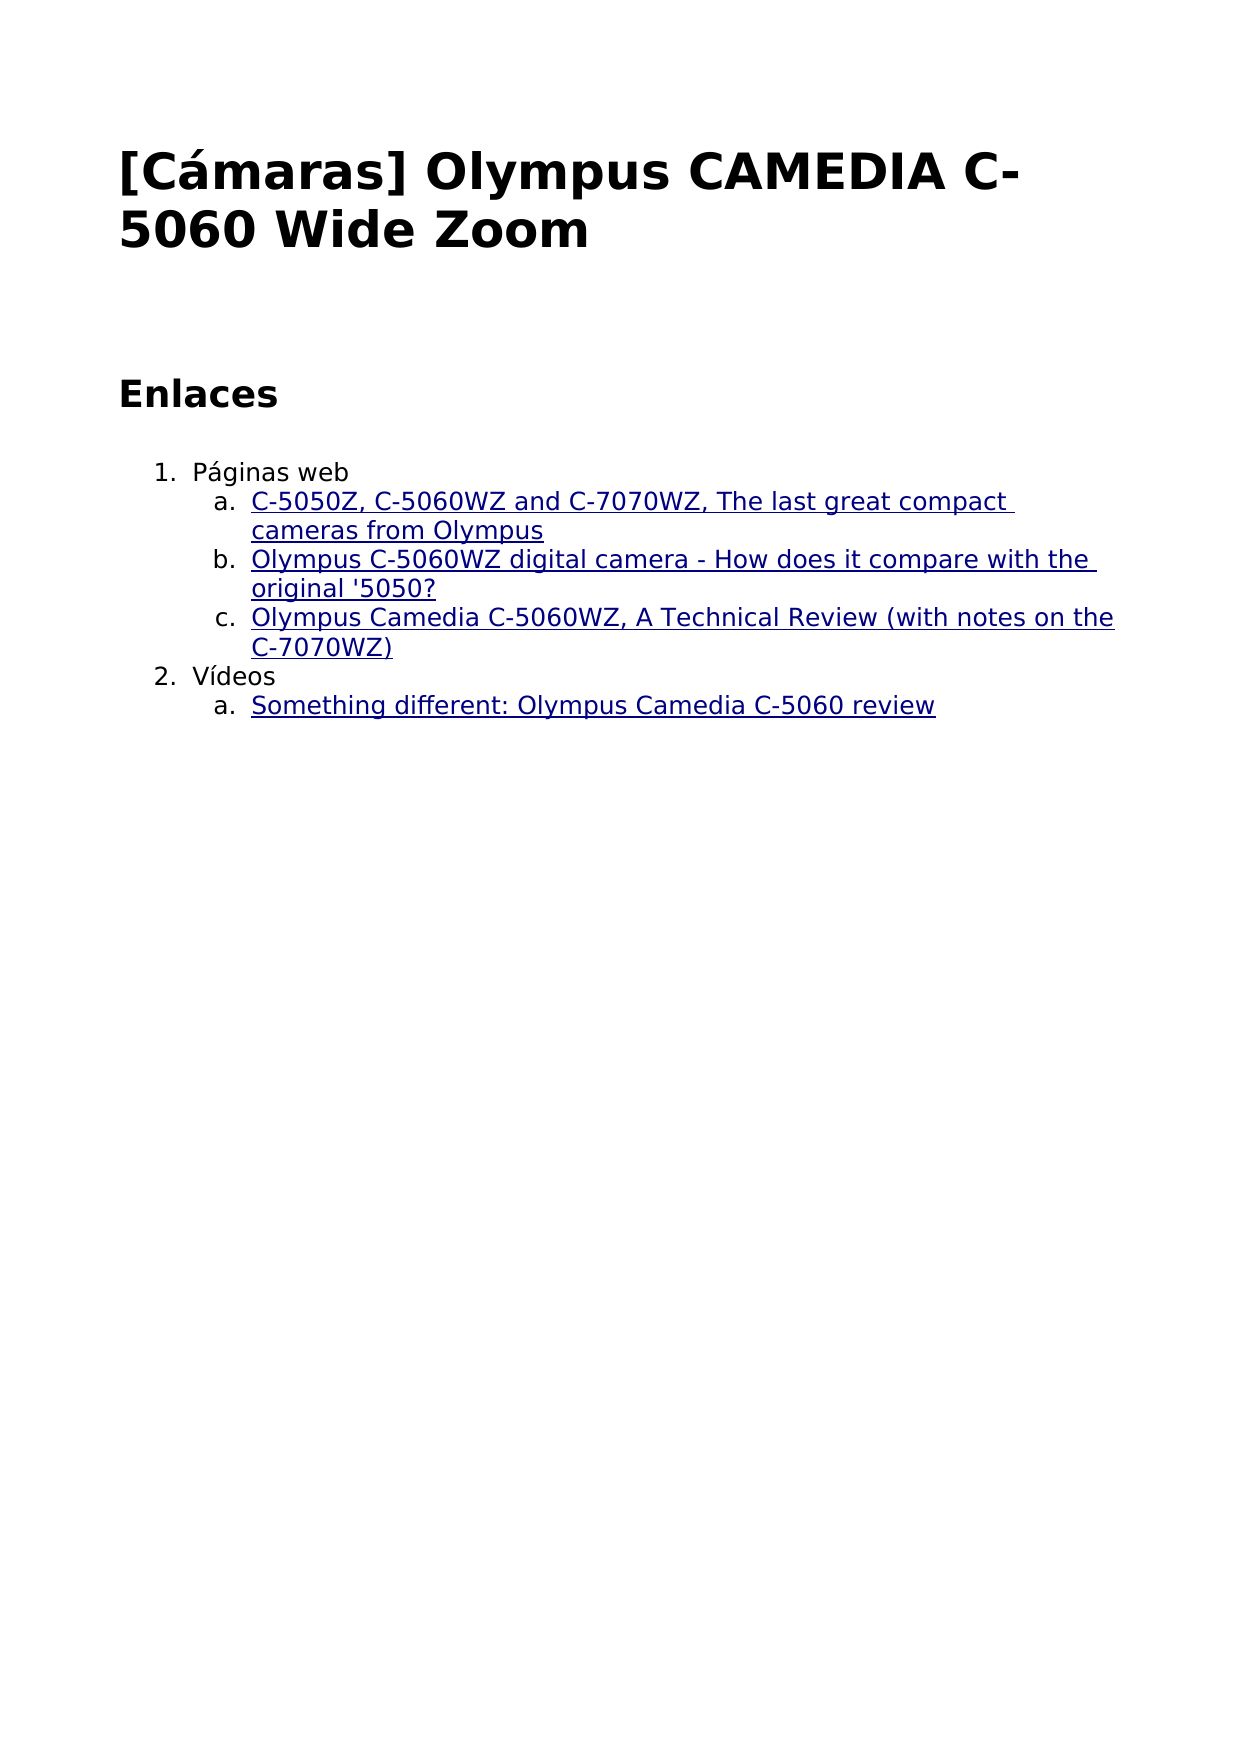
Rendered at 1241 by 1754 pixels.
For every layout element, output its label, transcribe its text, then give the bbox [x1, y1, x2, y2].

list Olympus C-5060WZ digital camera - How does it compare with the original '5050? [236, 545, 1122, 604]
subtitle [Cámaras] Olympus CAMEDIA C-5060 Wide Zoom [118, 143, 1122, 259]
list Something different: Olympus Camedia C-5060 review [236, 691, 1122, 720]
list Vídeos [177, 662, 1122, 691]
list C-5050Z, C-5060WZ and C-7070WZ, The last great compact cameras from Olympus [236, 487, 1122, 545]
subtitle Enlaces [118, 372, 1122, 416]
list Olympus Camedia C-5060WZ, A Technical Review (with notes on the C-7070WZ) [236, 604, 1122, 662]
list Páginas web [177, 458, 1122, 487]
